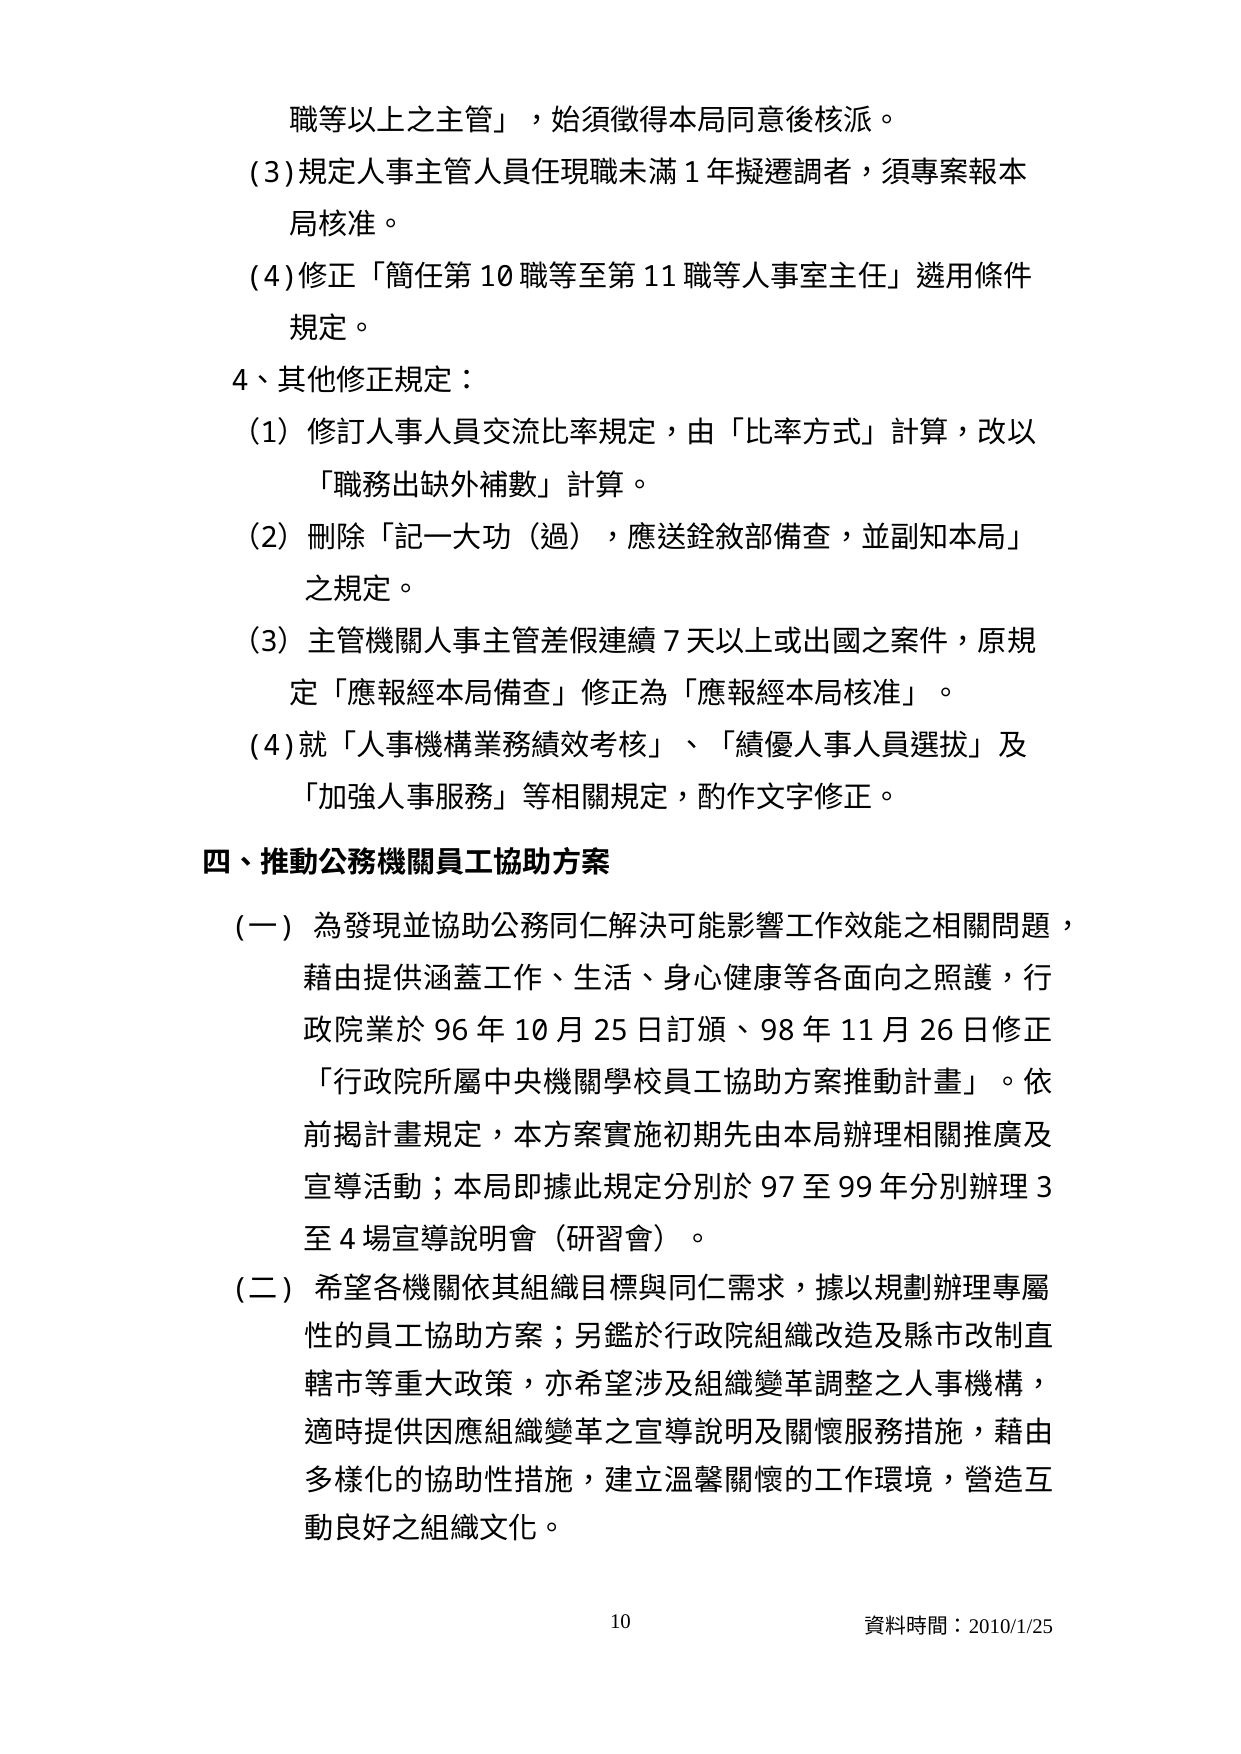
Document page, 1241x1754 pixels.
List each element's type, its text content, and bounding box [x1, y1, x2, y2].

text (二) 希望各機關依其組織目標與同仁需求，據以規劃辦理專屬性的員工協助方案；另鑑於行政院組織改造及縣市改制直轄市等重大政策，亦希望涉及組織變革調整之人事機構，適時提供因應組織變革之宣導說明及關懷服務措施，藉由多樣化的協助性措施，建立溫馨關懷的工作環境，營造互動良好之組織文化。 [231, 1259, 1053, 1547]
text 職等以上之主管」，始須徵得本局同意後核派。 [245, 89, 1053, 141]
text （2）刪除「記一大功（過），應送銓敘部備查，並副知本局」之規定。 [231, 505, 1053, 609]
text 四、推動公務機關員工協助方案 [187, 830, 1053, 882]
text 4、其他修正規定： [231, 349, 1053, 401]
text (3)規定人事主管人員任現職未滿1年擬遷調者，須專案報本局核准。 [245, 141, 1053, 245]
text (一) 為發現並協助公務同仁解決可能影響工作效能之相關問題，藉由提供涵蓋工作、生活、身心健康等各面向之照護，行政院業於96年10月25日訂頒、98年11月26日修正「行政院所屬中央機關學校員工協助方案推動計畫」。依前揭計畫規定，本方案實施初期先由本局辦理相關推廣及宣導活動；本局即據此規定分別於97至99年分別辦理3至4場宣導說明會（研習會）。 [231, 895, 1053, 1259]
text (4)修正「簡任第10職等至第11職等人事室主任」遴用條件規定。 [245, 245, 1053, 349]
text （3）主管機關人事主管差假連續7天以上或出國之案件，原規定「應報經本局備查」修正為「應報經本局核准」。 [231, 609, 1053, 714]
text （1）修訂人事人員交流比率規定，由「比率方式」計算，改以「職務出缺外補數」計算。 [231, 401, 1053, 505]
text (4)就「人事機構業務績效考核」、「績優人事人員選拔」及「加強人事服務」等相關規定，酌作文字修正。 [245, 714, 1053, 818]
